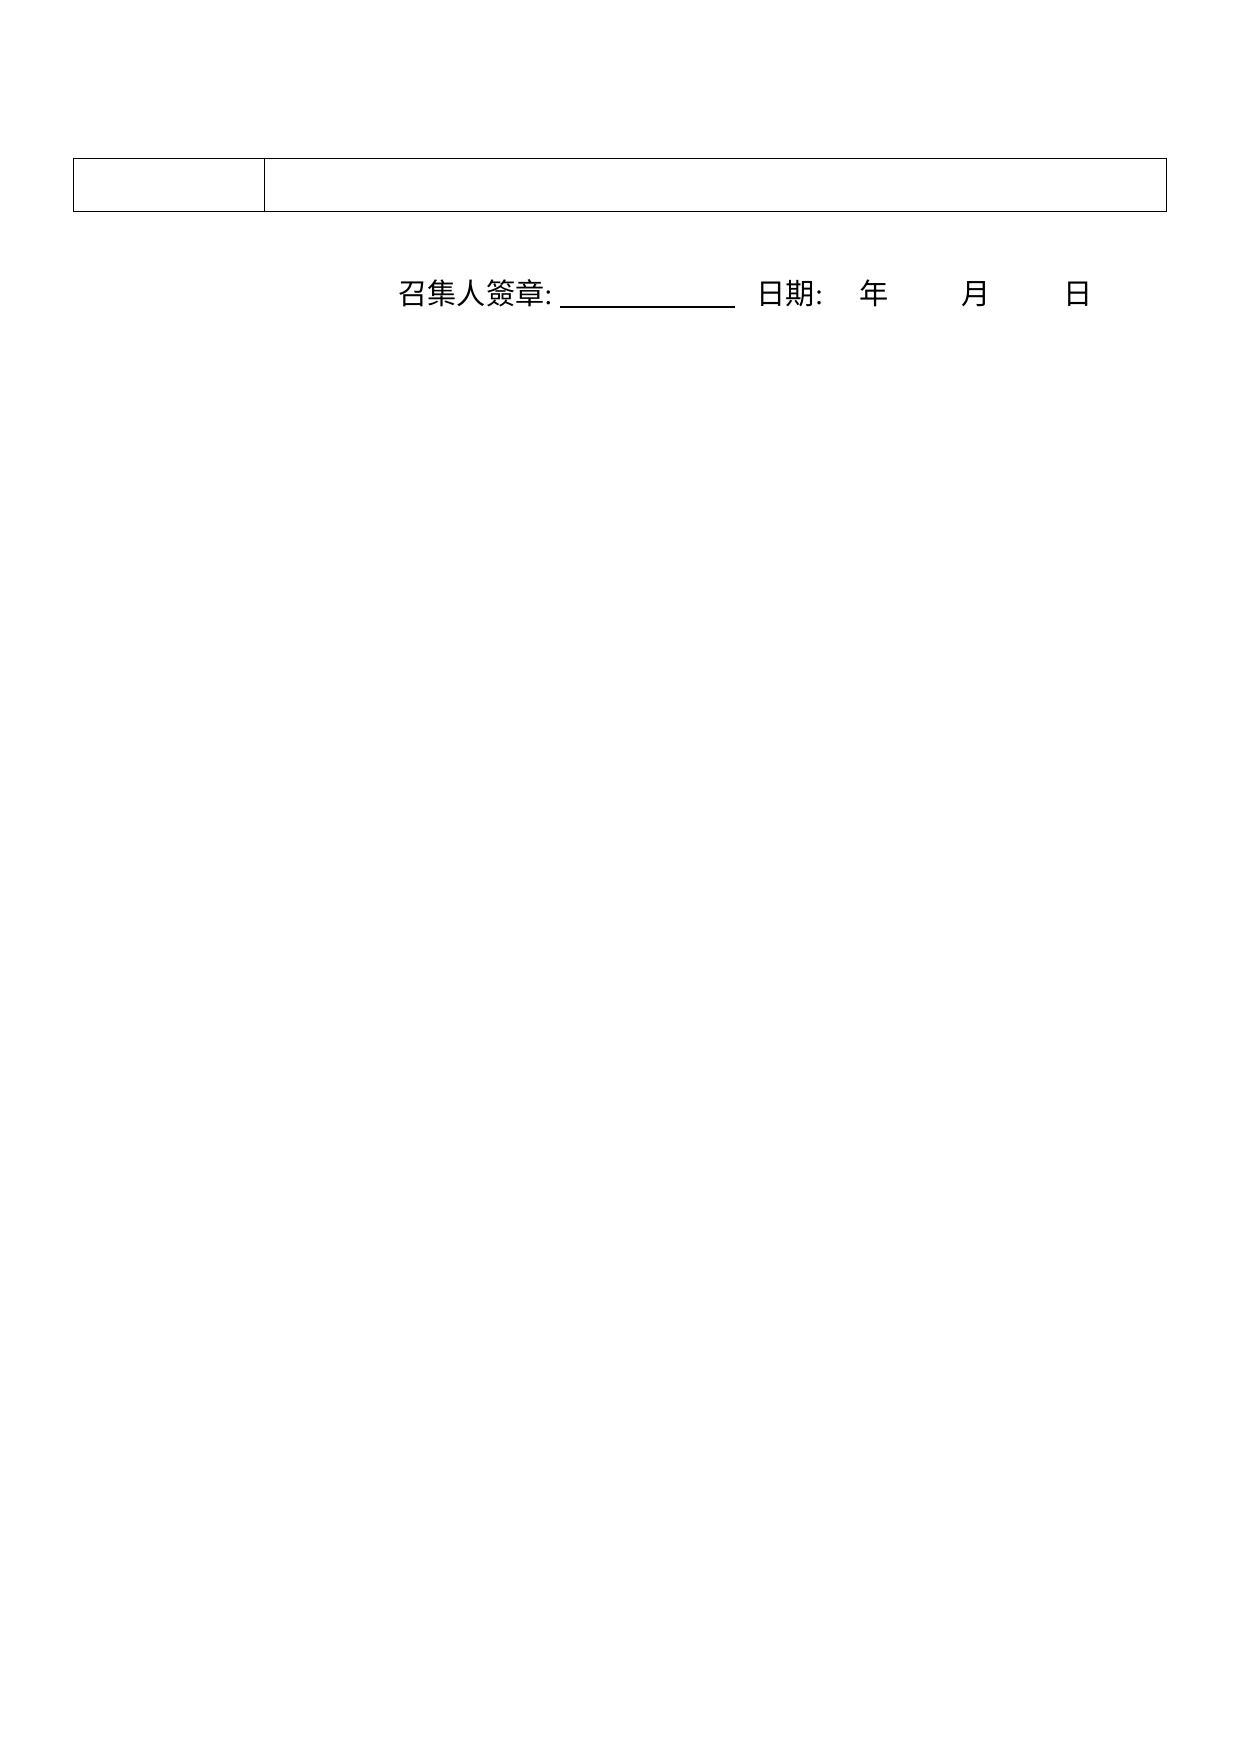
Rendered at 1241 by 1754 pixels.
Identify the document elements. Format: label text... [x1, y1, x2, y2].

table_cell [74, 159, 264, 211]
text 召集人簽章: 日期: 年 月 日 [148, 250, 1092, 313]
table_cell [265, 159, 1166, 211]
